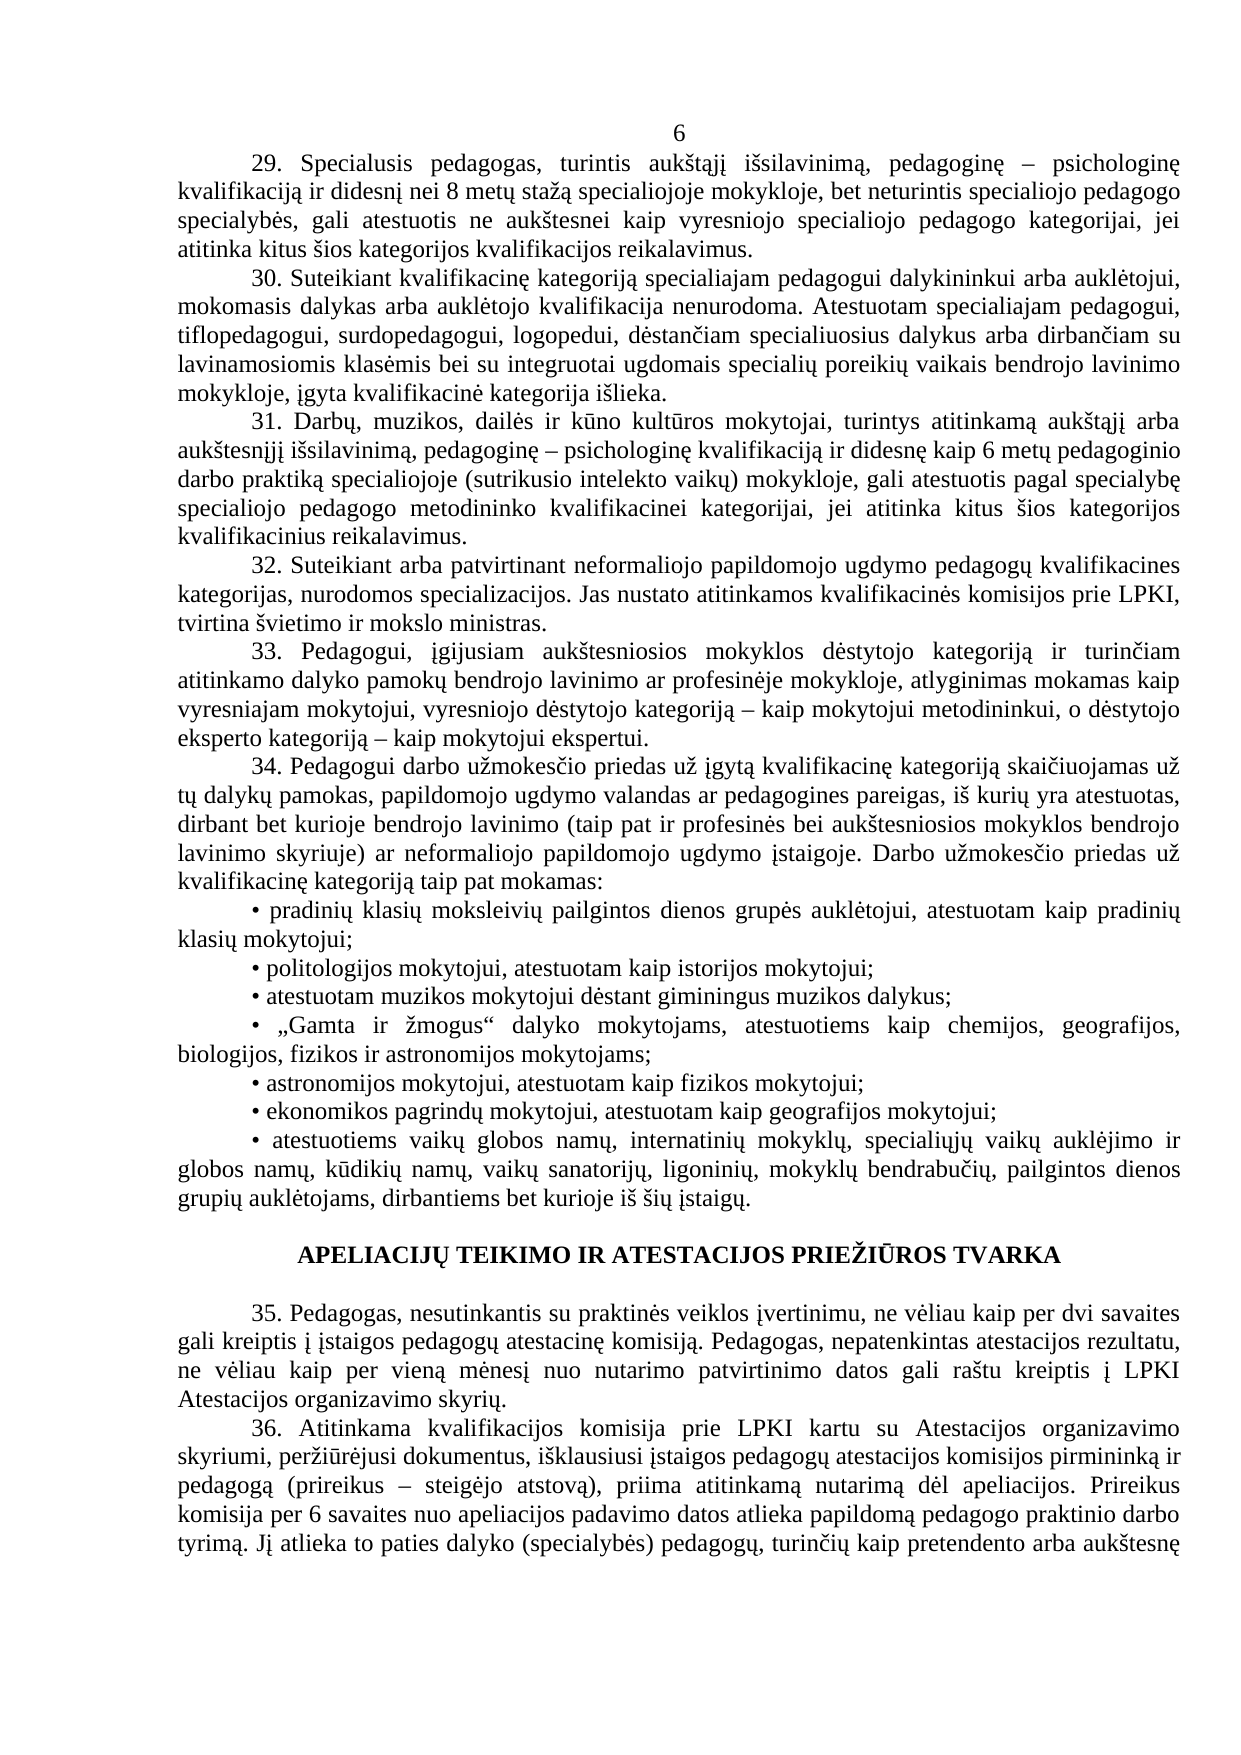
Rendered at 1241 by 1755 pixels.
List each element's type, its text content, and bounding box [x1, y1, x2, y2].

text • politologijos mokytojui, atestuotam kaip istorijos mokytojui; [177, 953, 1181, 981]
text 29. Specialusis pedagogas, turintis aukštąjį išsilavinimą, pedagoginę – psichologinę kvalifikaciją ir didesnį nei 8 metų stažą specialiojoje mokykloje, bet neturintis specialiojo pedagogo specialybės, gali atestuotis ne aukštesnei kaip vyresniojo specialiojo pedagogo kategorijai, jei atitinka kitus šios kategorijos kvalifikacijos reikalavimus. [177, 148, 1181, 263]
text • atestuotam muzikos mokytojui dėstant giminingus muzikos dalykus; [177, 981, 1181, 1010]
text 32. Suteikiant arba patvirtinant neformaliojo papildomojo ugdymo pedagogų kvalifikacines kategorijas, nurodomos specializacijos. Jas nustato atitinkamos kvalifikacinės komisijos prie LPKI, tvirtina švietimo ir mokslo ministras. [177, 550, 1181, 636]
text 34. Pedagogui darbo užmokesčio priedas už įgytą kvalifikacinę kategoriją skaičiuojamas už tų dalykų pamokas, papildomojo ugdymo valandas ar pedagogines pareigas, iš kurių yra atestuotas, dirbant bet kurioje bendrojo lavinimo (taip pat ir profesinės bei aukštesniosios mokyklos bendrojo lavinimo skyriuje) ar neformaliojo papildomojo ugdymo įstaigoje. Darbo užmokesčio priedas už kvalifikacinę kategoriją taip pat mokamas: [177, 751, 1181, 895]
text • ekonomikos pagrindų mokytojui, atestuotam kaip geografijos mokytojui; [177, 1096, 1181, 1125]
text 36. Atitinkama kvalifikacijos komisija prie LPKI kartu su Atestacijos organizavimo skyriumi, peržiūrėjusi dokumentus, išklausiusi įstaigos pedagogų atestacijos komisijos pirmininką ir pedagogą (prireikus – steigėjo atstovą), priima atitinkamą nutarimą dėl apeliacijos. Prireikus komisija per 6 savaites nuo apeliacijos padavimo datos atlieka papildomą pedagogo praktinio darbo tyrimą. Jį atlieka to paties dalyko (specialybės) pedagogų, turinčių kaip pretendento arba aukštesnę [177, 1413, 1181, 1556]
text 33. Pedagogui, įgijusiam aukštesniosios mokyklos dėstytojo kategoriją ir turinčiam atitinkamo dalyko pamokų bendrojo lavinimo ar profesinėje mokykloje, atlyginimas mokamas kaip vyresniajam mokytojui, vyresniojo dėstytojo kategoriją – kaip mokytojui metodininkui, o dėstytojo eksperto kategoriją – kaip mokytojui ekspertui. [177, 636, 1181, 751]
text • astronomijos mokytojui, atestuotam kaip fizikos mokytojui; [177, 1068, 1181, 1096]
text 31. Darbų, muzikos, dailės ir kūno kultūros mokytojai, turintys atitinkamą aukštąjį arba aukštesnįjį išsilavinimą, pedagoginę – psichologinę kvalifikaciją ir didesnę kaip 6 metų pedagoginio darbo praktiką specialiojoje (sutrikusio intelekto vaikų) mokykloje, gali atestuotis pagal specialybę specialiojo pedagogo metodininko kvalifikacinei kategorijai, jei atitinka kitus šios kategorijos kvalifikacinius reikalavimus. [177, 406, 1181, 550]
text • pradinių klasių moksleivių pailgintos dienos grupės auklėtojui, atestuotam kaip pradinių klasių mokytojui; [177, 895, 1181, 953]
text • „Gamta ir žmogus“ dalyko mokytojams, atestuotiems kaip chemijos, geografijos, biologijos, fizikos ir astronomijos mokytojams; [177, 1010, 1181, 1068]
text APELIACIJŲ TEIKIMO IR ATESTACIJOS PRIEŽIŪROS TVARKA [177, 1240, 1181, 1269]
text 35. Pedagogas, nesutinkantis su praktinės veiklos įvertinimu, ne vėliau kaip per dvi savaites gali kreiptis į įstaigos pedagogų atestacinę komisiją. Pedagogas, nepatenkintas atestacijos rezultatu, ne vėliau kaip per vieną mėnesį nuo nutarimo patvirtinimo datos gali raštu kreiptis į LPKI Atestacijos organizavimo skyrių. [177, 1298, 1181, 1413]
text • atestuotiems vaikų globos namų, internatinių mokyklų, specialiųjų vaikų auklėjimo ir globos namų, kūdikių namų, vaikų sanatorijų, ligoninių, mokyklų bendrabučių, pailgintos dienos grupių auklėtojams, dirbantiems bet kurioje iš šių įstaigų. [177, 1125, 1181, 1211]
text 30. Suteikiant kvalifikacinę kategoriją specialiajam pedagogui dalykininkui arba auklėtojui, mokomasis dalykas arba auklėtojo kvalifikacija nenurodoma. Atestuotam specialiajam pedagogui, tiflopedagogui, surdopedagogui, logopedui, dėstančiam specialiuosius dalykus arba dirbančiam su lavinamosiomis klasėmis bei su integruotai ugdomais specialių poreikių vaikais bendrojo lavinimo mokykloje, įgyta kvalifikacinė kategorija išlieka. [177, 263, 1181, 406]
